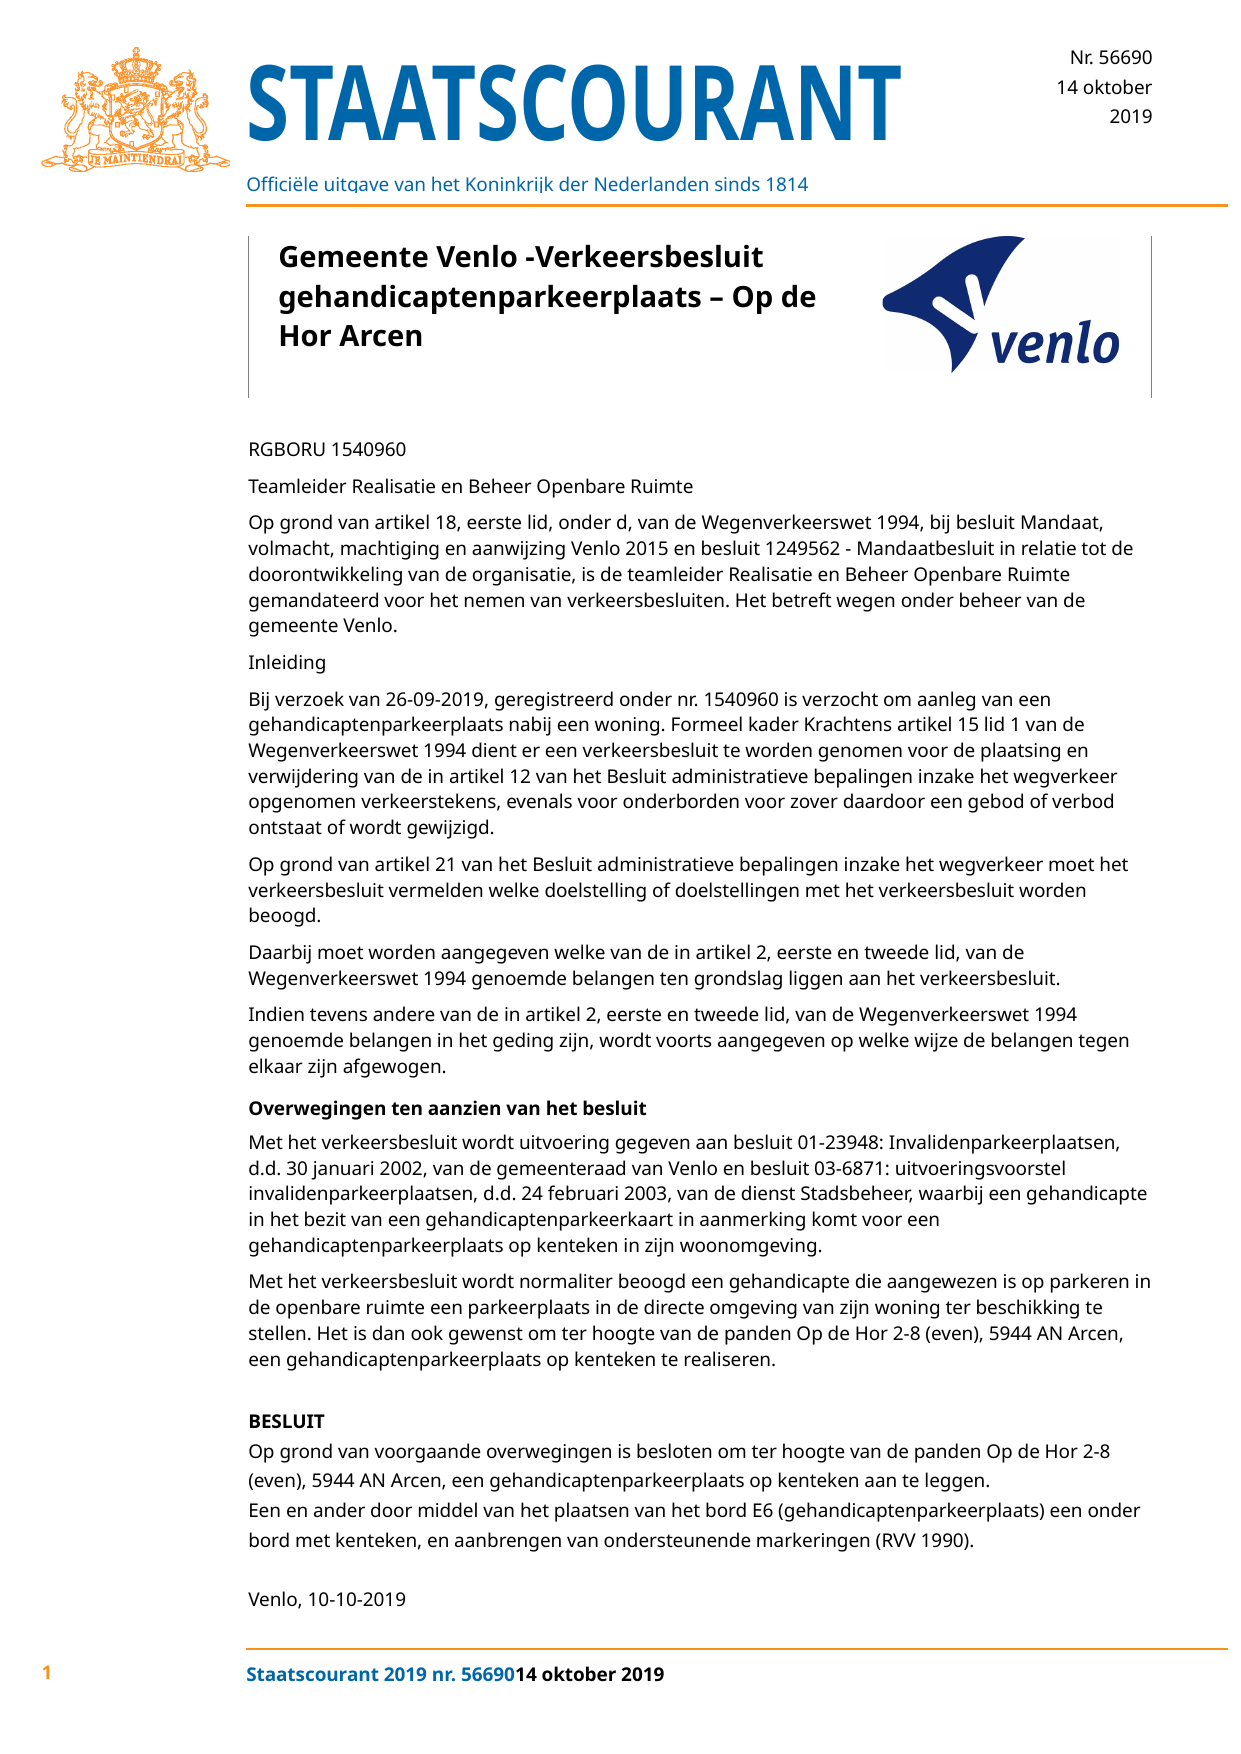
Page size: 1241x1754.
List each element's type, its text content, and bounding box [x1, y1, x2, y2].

text Daarbij moet worden aangegeven welke van de in artikel 2, eerste en tweede lid, van de Wegenverkeerswet 1994 genoemde belangen ten grondslag liggen aan het verkeersbesluit. [248, 939, 1152, 991]
picture [41, 47, 231, 172]
text Overwegingen ten aanzien van het besluit [248, 1095, 1152, 1121]
text RGBORU 1540960 [248, 436, 1152, 462]
text Een en ander door middel van het plaatsen van het bord E6 (gehandicaptenparkeerplaats) een onder bord met kenteken, en aanbrengen van ondersteunende markeringen (RVV 1990). [248, 1497, 1152, 1553]
text BESLUIT [248, 1408, 1152, 1434]
text Indien tevens andere van de in artikel 2, eerste en tweede lid, van de Wegenverkeerswet 1994 genoemde belangen in het geding zijn, wordt voorts aangegeven op welke wijze de belangen tegen elkaar zijn afgewogen. [248, 1002, 1152, 1079]
text Inleiding [248, 649, 1152, 675]
text Teamleider Realisatie en Beheer Openbare Ruimte [248, 473, 1152, 499]
text Op grond van artikel 21 van het Besluit administratieve bepalingen inzake het wegverkeer moet het verkeersbesluit vermelden welke doelstelling of doelstellingen met het verkeersbesluit worden beoogd. [248, 851, 1152, 928]
picture [882, 236, 1119, 373]
text Op grond van artikel 18, eerste lid, onder d, van de Wegenverkeerswet 1994, bij besluit Mandaat, volmacht, machtiging en aanwijzing Venlo 2015 en besluit 1249562 - Mandaatbesluit in relatie tot de doorontwikkeling van de organisatie, is de teamleider Realisatie en Beheer Openbare Ruimte gemandateerd voor het nemen van verkeersbesluiten. Het betreft wegen onder beheer van de gemeente Venlo. [248, 509, 1152, 638]
table_header [850, 236, 1151, 398]
text Bij verzoek van 26-09-2019, geregistreerd onder nr. 1540960 is verzocht om aanleg van een gehandicaptenparkeerplaats nabij een woning. Formeel kader Krachtens artikel 15 lid 1 van de Wegenverkeerswet 1994 dient er een verkeersbesluit te worden genomen voor de plaatsing en verwijdering van de in artikel 12 van het Besluit administratieve bepalingen inzake het wegverkeer opgenomen verkeerstekens, evenals voor onderborden voor zover daardoor een gebod of verbod ontstaat of wordt gewijzigd. [248, 686, 1152, 840]
text Met het verkeersbesluit wordt normaliter beoogd een gehandicapte die aangewezen is op parkeren in de openbare ruimte een parkeerplaats in de directe omgeving van zijn woning ter beschikking te stellen. Het is dan ook gewenst om ter hoogte van de panden Op de Hor 2-8 (even), 5944 AN Arcen, een gehandicaptenparkeerplaats op kenteken te realiseren. [248, 1269, 1152, 1372]
text Op grond van voorgaande overwegingen is besloten om ter hoogte van de panden Op de Hor 2-8 (even), 5944 AN Arcen, een gehandicaptenparkeerplaats op kenteken aan te leggen. [248, 1438, 1152, 1493]
text Venlo, 10-10-2019 [248, 1586, 1152, 1612]
text Met het verkeersbesluit wordt uitvoering gegeven aan besluit 01-23948: Invalidenparkeerplaatsen, d.d. 30 januari 2002, van de gemeenteraad van Venlo en besluit 03-6871: uitvoeringsvoorstel invalidenparkeerplaatsen, d.d. 24 februari 2003, van de dienst Stadsbeheer, waarbij een gehandicapte in het bezit van een gehandicaptenparkeerkaart in aanmerking komt voor een gehandicaptenparkeerplaats op kenteken in zijn woonomgeving. [248, 1129, 1152, 1258]
table_header Gemeente Venlo -Verkeersbesluit gehandicaptenparkeerplaats – Op de Hor Arcen [249, 236, 850, 398]
